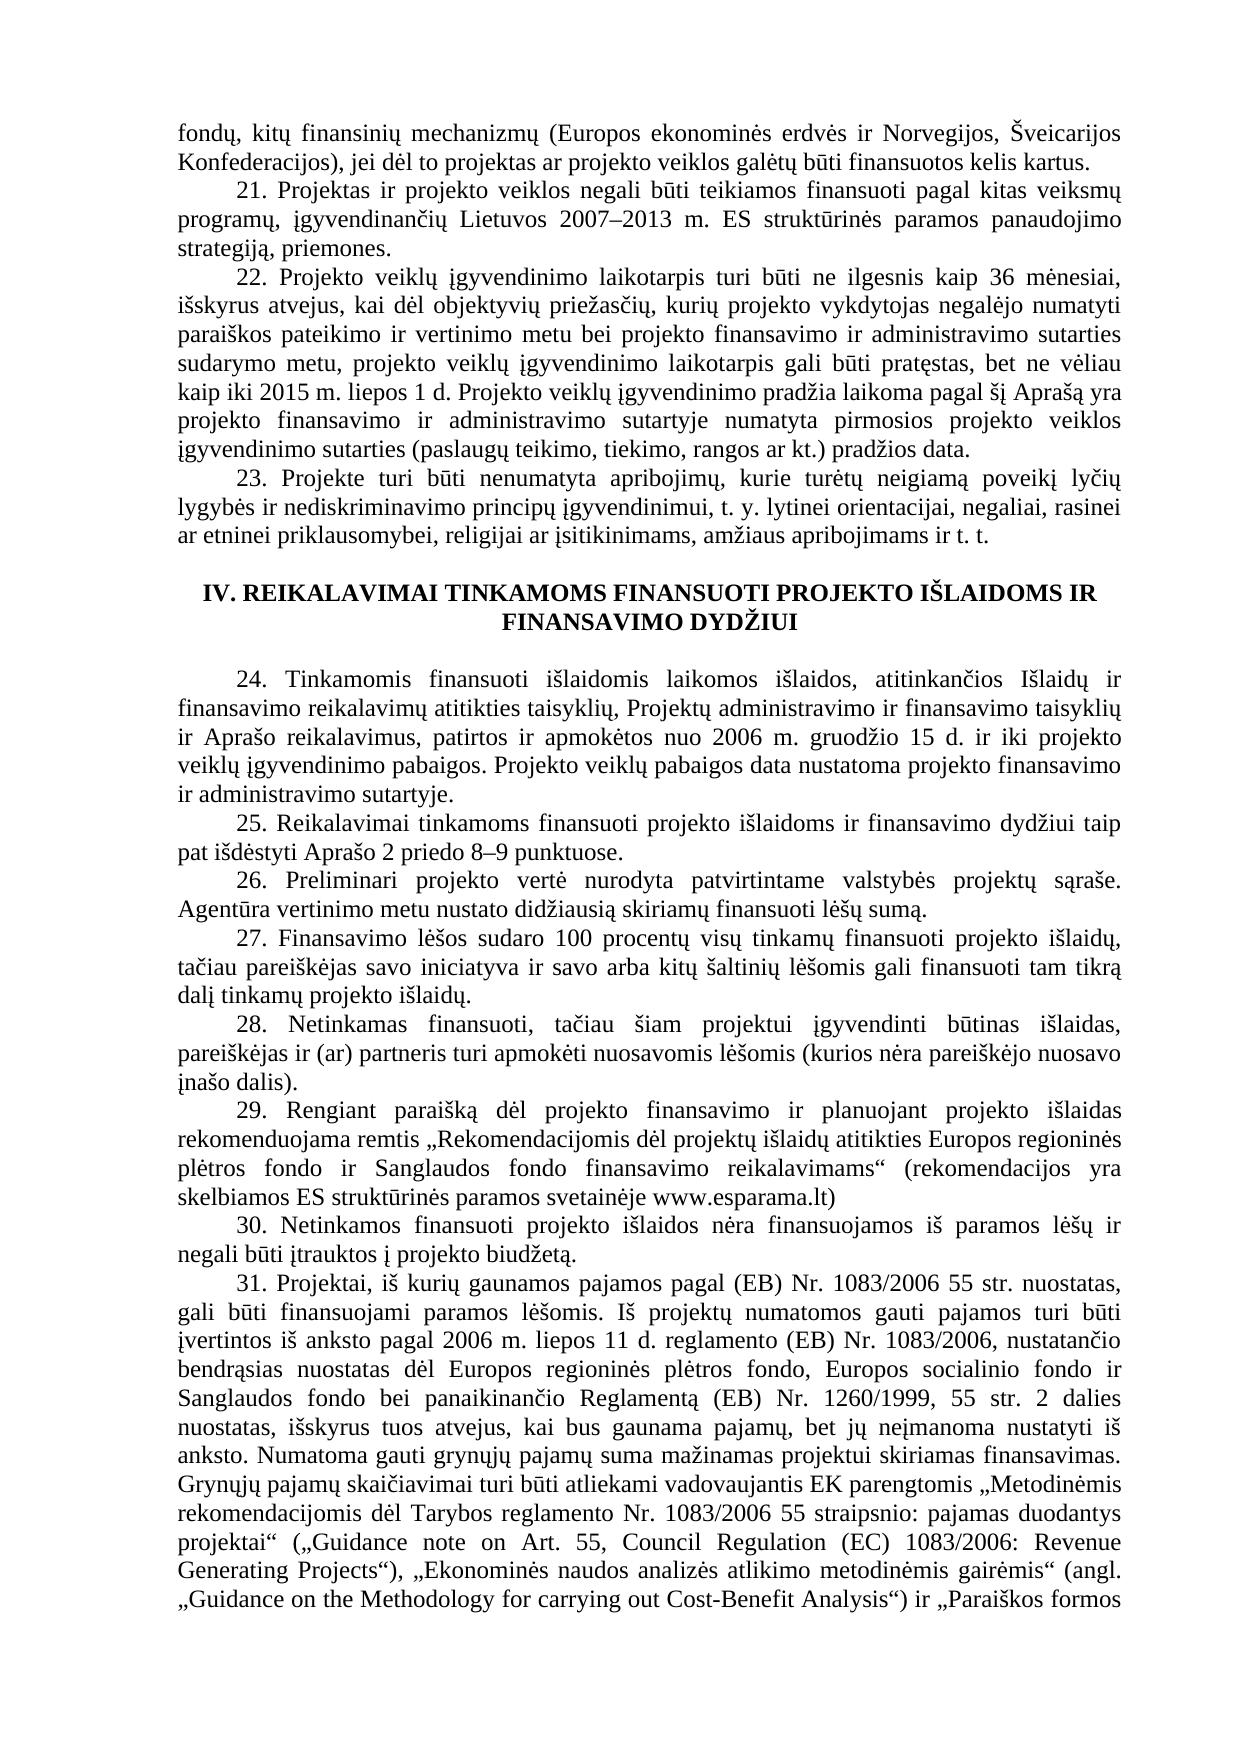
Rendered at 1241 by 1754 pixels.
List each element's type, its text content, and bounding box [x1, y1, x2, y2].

text 31. Projektai, iš kurių gaunamos pajamos pagal (EB) Nr. 1083/2006 55 str. nuostatas, gali būti finansuojami paramos lėšomis. Iš projektų numatomos gauti pajamos turi būti įvertintos iš anksto pagal 2006 m. liepos 11 d. reglamento (EB) Nr. 1083/2006, nustatančio bendrąsias nuostatas dėl Europos regioninės plėtros fondo, Europos socialinio fondo ir Sanglaudos fondo bei panaikinančio Reglamentą (EB) Nr. 1260/1999, 55 str. 2 dalies nuostatas, išskyrus tuos atvejus, kai bus gaunama pajamų, bet jų neįmanoma nustatyti iš anksto. Numatoma gauti grynųjų pajamų suma mažinamas projektui skiriamas finansavimas. Grynųjų pajamų skaičiavimai turi būti atliekami vadovaujantis EK parengtomis „Metodinėmis rekomendacijomis dėl Tarybos reglamento Nr. 1083/2006 55 straipsnio: pajamas duodantys projektai“ („Guidance note on Art. 55, Council Regulation (EC) 1083/2006: Revenue Generating Projects“), „Ekonominės naudos analizės atlikimo metodinėmis gairėmis“ (angl. „Guidance on the Methodology for carrying out Cost-Benefit Analysis“) ir „Paraiškos formos [177, 1268, 1122, 1613]
text 29. Rengiant paraišką dėl projekto finansavimo ir planuojant projekto išlaidas rekomenduojama remtis „Rekomendacijomis dėl projektų išlaidų atitikties Europos regioninės plėtros fondo ir Sanglaudos fondo finansavimo reikalavimams“ (rekomendacijos yra skelbiamos ES struktūrinės paramos svetainėje www.esparama.lt) [177, 1096, 1122, 1211]
text 25. Reikalavimai tinkamoms finansuoti projekto išlaidoms ir finansavimo dydžiui taip pat išdėstyti Aprašo 2 priedo 8–9 punktuose. [177, 808, 1122, 866]
text 22. Projekto veiklų įgyvendinimo laikotarpis turi būti ne ilgesnis kaip 36 mėnesiai, išskyrus atvejus, kai dėl objektyvių priežasčių, kurių projekto vykdytojas negalėjo numatyti paraiškos pateikimo ir vertinimo metu bei projekto finansavimo ir administravimo sutarties sudarymo metu, projekto veiklų įgyvendinimo laikotarpis gali būti pratęstas, bet ne vėliau kaip iki 2015 m. liepos 1 d. Projekto veiklų įgyvendinimo pradžia laikoma pagal šį Aprašą yra projekto finansavimo ir administravimo sutartyje numatyta pirmosios projekto veiklos įgyvendinimo sutarties (paslaugų teikimo, tiekimo, rangos ar kt.) pradžios data. [177, 262, 1122, 463]
text 24. Tinkamomis finansuoti išlaidomis laikomos išlaidos, atitinkančios Išlaidų ir finansavimo reikalavimų atitikties taisyklių, Projektų administravimo ir finansavimo taisyklių ir Aprašo reikalavimus, patirtos ir apmokėtos nuo 2006 m. gruodžio 15 d. ir iki projekto veiklų įgyvendinimo pabaigos. Projekto veiklų pabaigos data nustatoma projekto finansavimo ir administravimo sutartyje. [177, 664, 1122, 808]
text 28. Netinkamas finansuoti, tačiau šiam projektui įgyvendinti būtinas išlaidas, pareiškėjas ir (ar) partneris turi apmokėti nuosavomis lėšomis (kurios nėra pareiškėjo nuosavo įnašo dalis). [177, 1009, 1122, 1096]
text 26. Preliminari projekto vertė nurodyta patvirtintame valstybės projektų sąraše. Agentūra vertinimo metu nustato didžiausią skiriamų finansuoti lėšų sumą. [177, 866, 1122, 923]
text 23. Projekte turi būti nenumatyta apribojimų, kurie turėtų neigiamą poveikį lyčių lygybės ir nediskriminavimo principų įgyvendinimui, t. y. lytinei orientacijai, negaliai, rasinei ar etninei priklausomybei, religijai ar įsitikinimams, amžiaus apribojimams ir t. t. [177, 463, 1122, 549]
text 27. Finansavimo lėšos sudaro 100 procentų visų tinkamų finansuoti projekto išlaidų, tačiau pareiškėjas savo iniciatyva ir savo arba kitų šaltinių lėšomis gali finansuoti tam tikrą dalį tinkamų projekto išlaidų. [177, 923, 1122, 1009]
text 30. Netinkamos finansuoti projekto išlaidos nėra finansuojamos iš paramos lėšų ir negali būti įtrauktos į projekto biudžetą. [177, 1211, 1122, 1268]
text fondų, kitų finansinių mechanizmų (Europos ekonominės erdvės ir Norvegijos, Šveicarijos Konfederacijos), jei dėl to projektas ar projekto veiklos galėtų būti finansuotos kelis kartus. [177, 118, 1122, 176]
text IV. REIKALAVIMAI TINKAMOMS FINANSUOTI PROJEKTO IŠLAIDOMS IR FINANSAVIMO DYDŽIUI [177, 578, 1122, 636]
text 21. Projektas ir projekto veiklos negali būti teikiamos finansuoti pagal kitas veiksmų programų, įgyvendinančių Lietuvos 2007–2013 m. ES struktūrinės paramos panaudojimo strategiją, priemones. [177, 176, 1122, 262]
